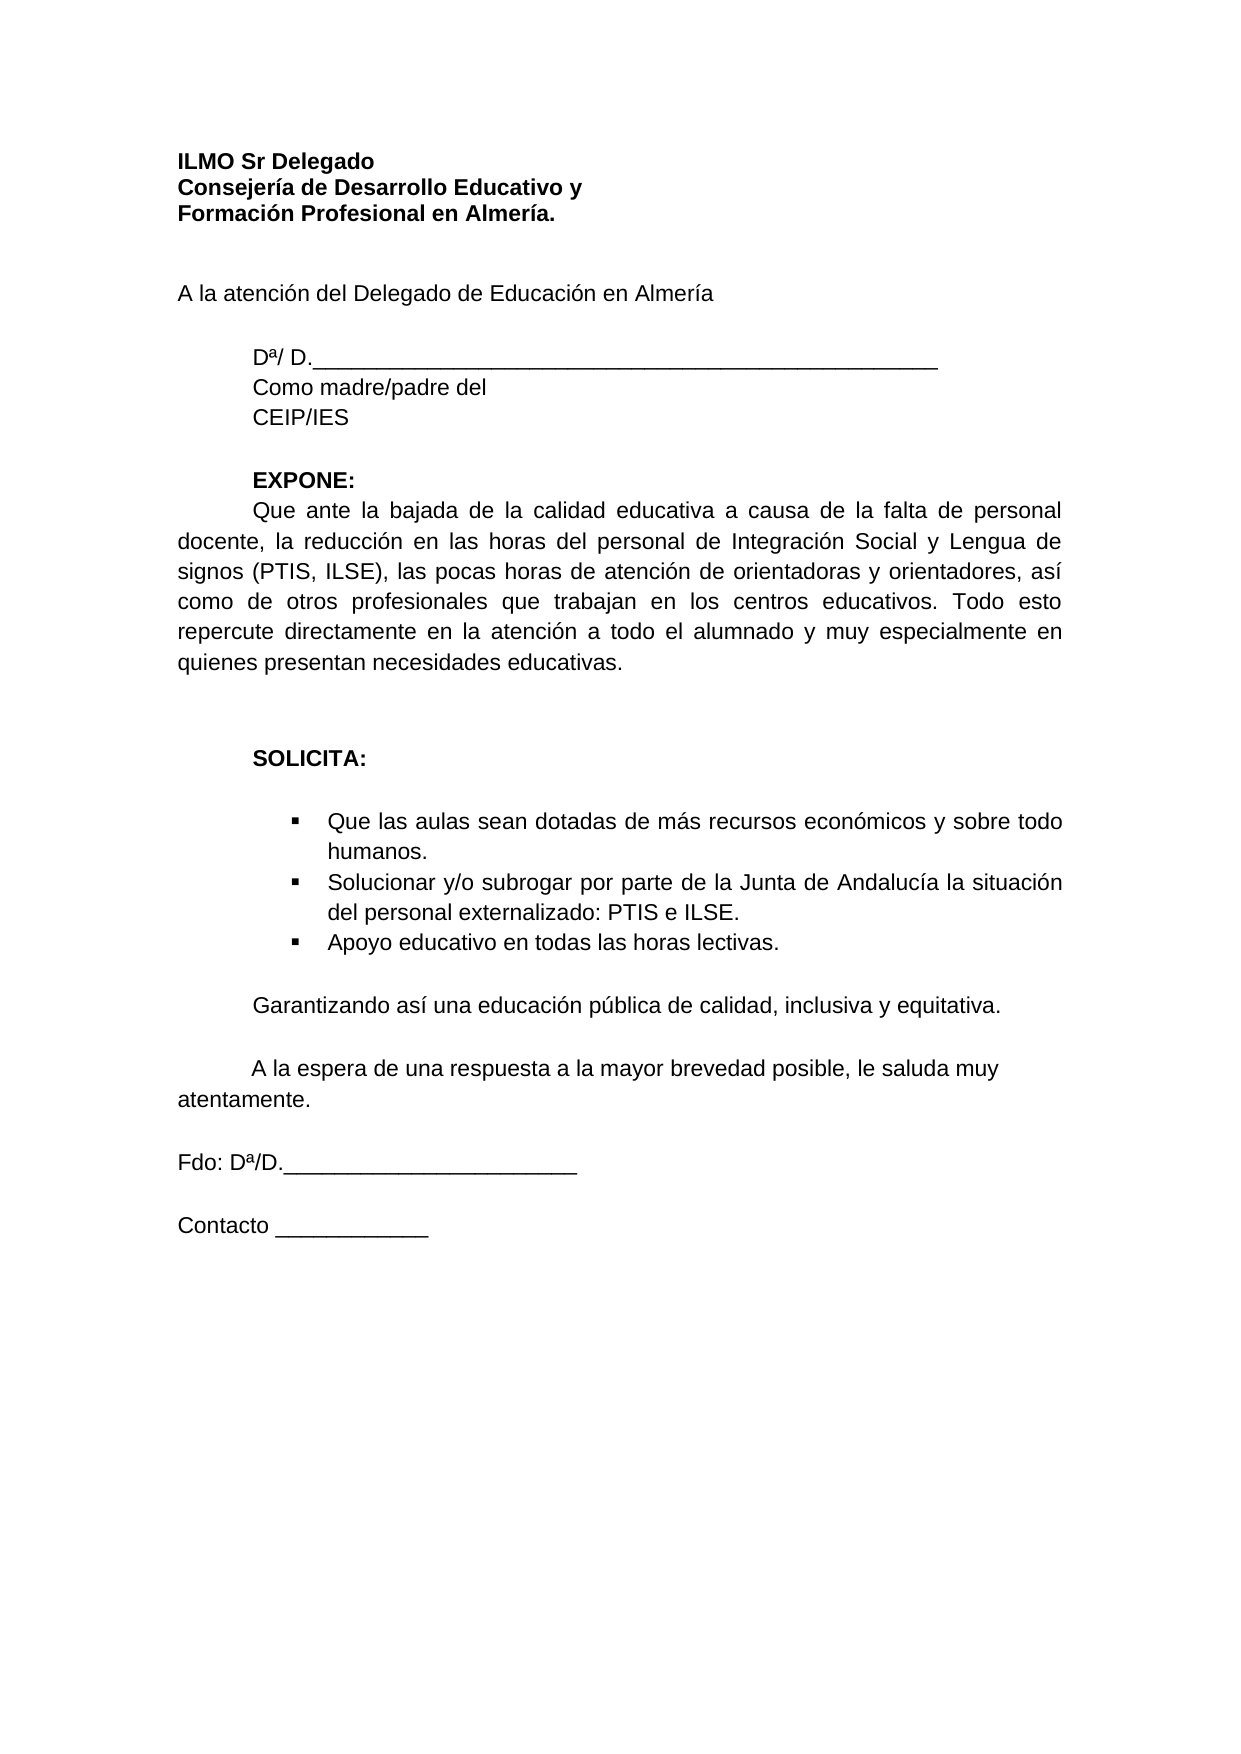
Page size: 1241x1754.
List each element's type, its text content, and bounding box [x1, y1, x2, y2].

text CEIP/IES [177, 404, 1063, 430]
text ILMO Sr Delegado [177, 148, 1063, 174]
text A la espera de una respuesta a la mayor brevedad posible, le saluda muy atentamente. [177, 1055, 1063, 1112]
text Como madre/padre del [177, 374, 1063, 400]
text Contacto ____________ [177, 1212, 1063, 1238]
text SOLICITA: [177, 745, 1063, 771]
text Que ante la bajada de la calidad educativa a causa de la falta de personal docente, la reducción en las horas del personal de Integración Social y Lengua de signos (PTIS, ILSE), las pocas horas de atención de orientadoras y orientadores, así como de otros profesionales que trabajan en los centros educativos. Todo esto repercute directamente en la atención a todo el alumnado y muy especialmente en quienes presentan necesidades educativas. [177, 497, 1063, 675]
text EXPONE: [177, 467, 1063, 494]
text Garantizando así una educación pública de calidad, inclusiva y equitativa. [177, 992, 1063, 1018]
text A la atención del Delegado de Educación en Almería [177, 280, 1063, 307]
text Formación Profesional en Almería. [177, 200, 1063, 227]
list Que las aulas sean dotadas de más recursos económicos y sobre todo humanos. [290, 808, 1063, 864]
text Consejería de Desarrollo Educativo y [177, 174, 1063, 200]
list Apoyo educativo en todas las horas lectivas. [290, 929, 1063, 955]
text Fdo: Dª/D._______________________ [177, 1149, 1063, 1175]
list Solucionar y/o subrogar por parte de la Junta de Andalucía la situación del personal externalizado: PTIS e ILSE. [290, 868, 1063, 925]
text Dª/ D._________________________________________________ [177, 344, 1063, 370]
